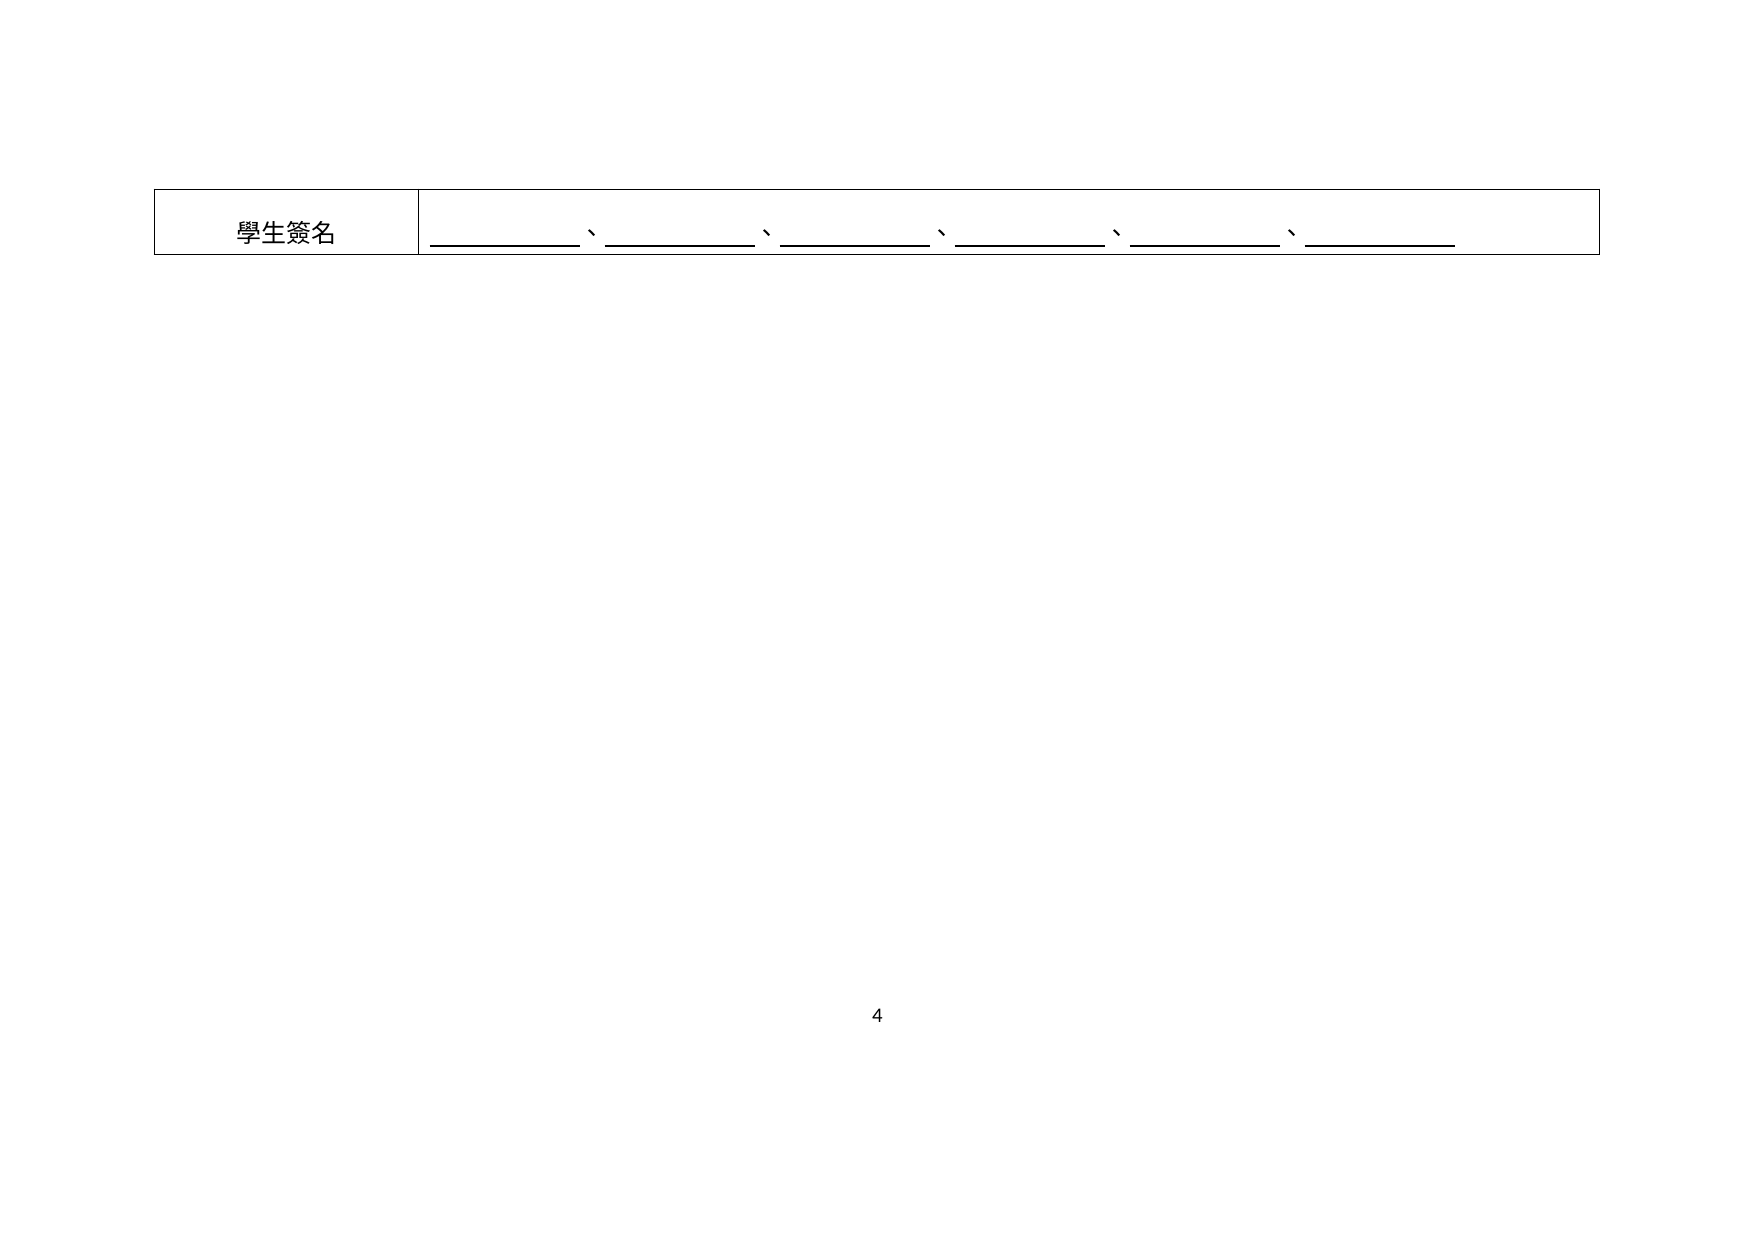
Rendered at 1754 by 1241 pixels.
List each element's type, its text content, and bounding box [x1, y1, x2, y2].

table_cell 、 、 、 、 、 [419, 190, 1599, 253]
table_cell 學生簽名 [155, 190, 418, 253]
